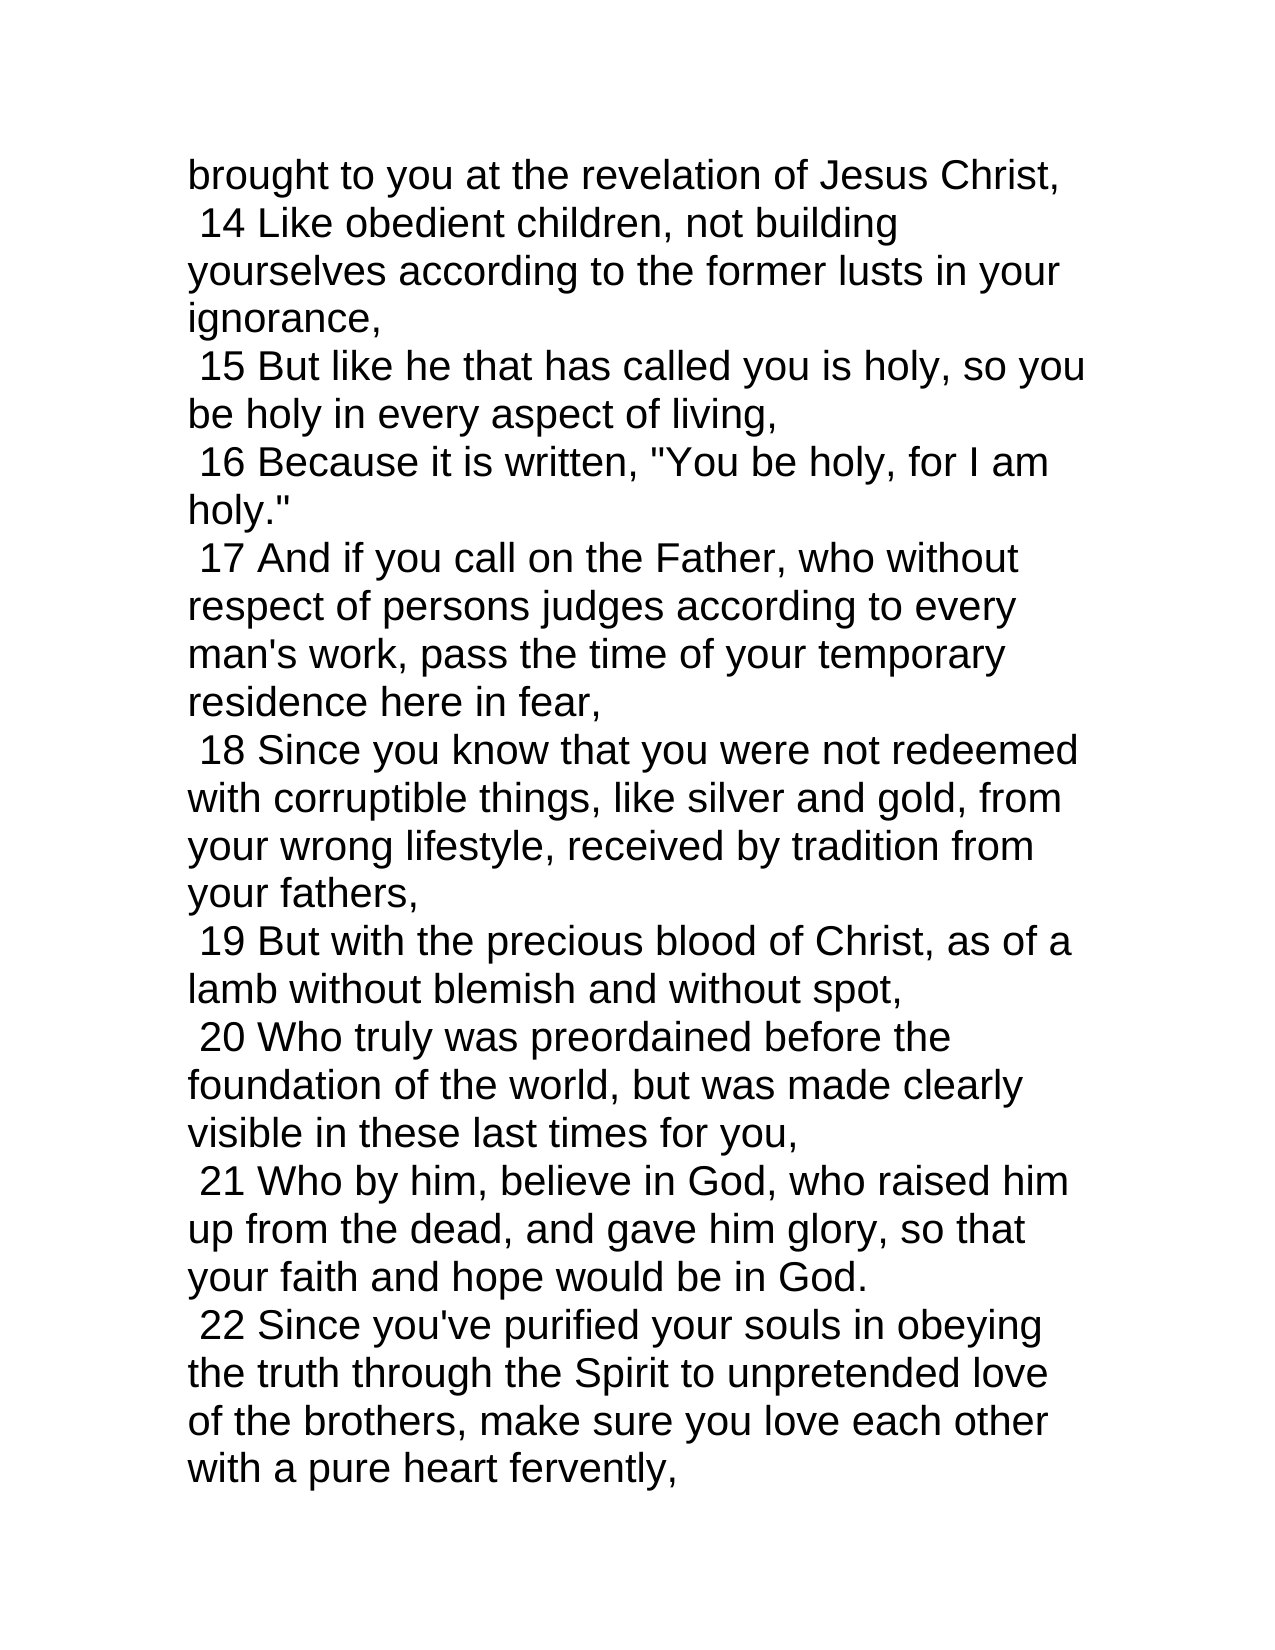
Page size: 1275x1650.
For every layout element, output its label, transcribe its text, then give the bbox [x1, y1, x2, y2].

text 20 Who truly was preordained before the foundation of the world, but was made clearly visible in these last times for you, [187, 1012, 1087, 1156]
text 14 Like obedient children, not building yourselves according to the former lusts in your ignorance, [187, 198, 1087, 342]
text 15 But like he that has called you is holy, so you be holy in every aspect of living, [187, 342, 1087, 437]
text 22 Since you've purified your souls in obeying the truth through the Spirit to unpretended love of the brothers, make sure you love each other with a pure heart fervently, [187, 1300, 1087, 1492]
text 18 Since you know that you were not redeemed with corruptible things, like silver and gold, from your wrong lifestyle, received by tradition from your fathers, [187, 725, 1087, 917]
text 16 Because it is written, "You be holy, for I am holy." [187, 437, 1087, 533]
text brought to you at the revelation of Jesus Christ, [187, 150, 1087, 198]
text 17 And if you call on the Father, who without respect of persons judges according to every man's work, pass the time of your temporary residence here in fear, [187, 533, 1087, 725]
text 21 Who by him, believe in God, who raised him up from the dead, and gave him glory, so that your faith and hope would be in God. [187, 1156, 1087, 1300]
text 19 But with the precious blood of Christ, as of a lamb without blemish and without spot, [187, 917, 1087, 1012]
